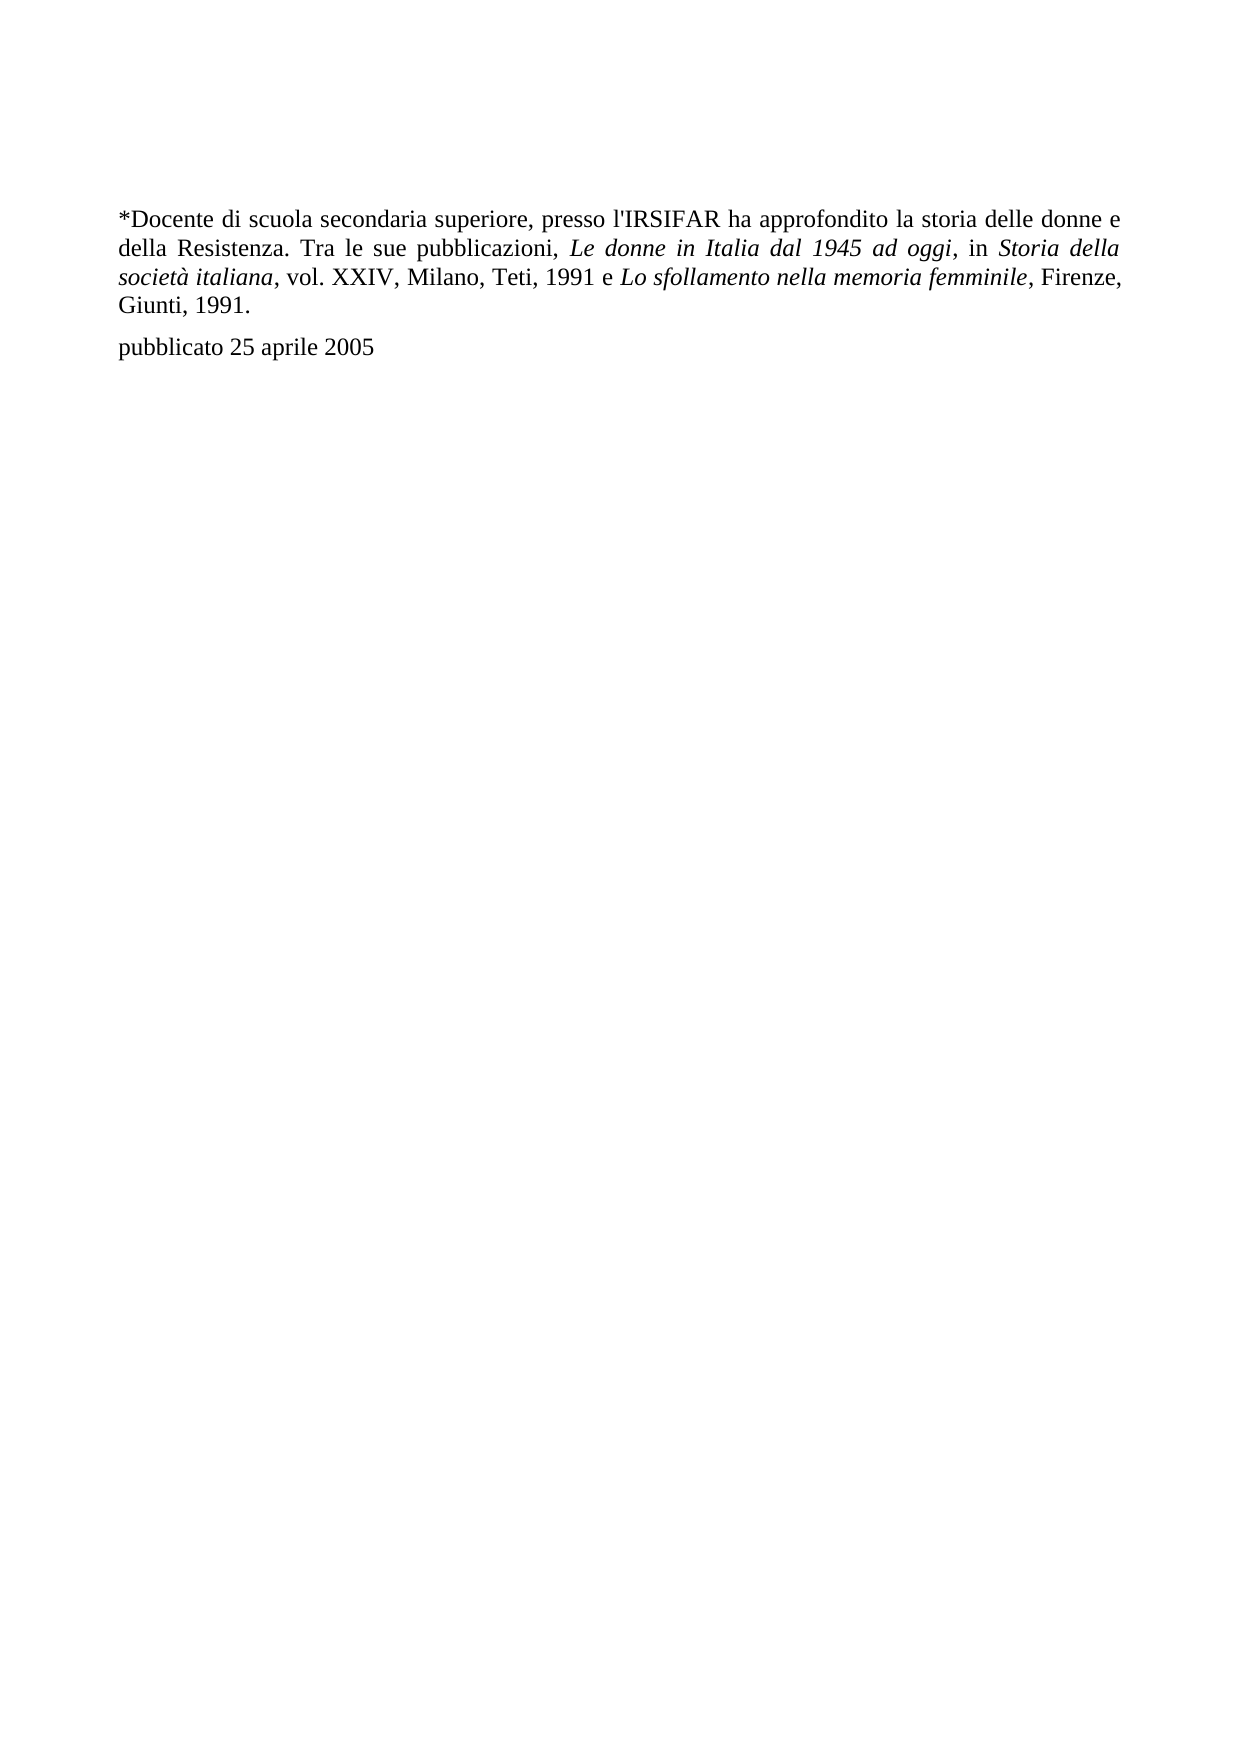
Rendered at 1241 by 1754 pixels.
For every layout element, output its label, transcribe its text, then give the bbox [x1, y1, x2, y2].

text *Docente di scuola secondaria superiore, presso l'IRSIFAR ha approfondito la storia delle donne e della Resistenza. Tra le sue pubblicazioni, Le donne in Italia dal 1945 ad oggi, in Storia della società italiana, vol. XXIV, Milano, Teti, 1991 e Lo sfollamento nella memoria femminile, Firenze, Giunti, 1991. [118, 118, 1122, 319]
text pubblicato 25 aprile 2005 [118, 332, 1122, 361]
